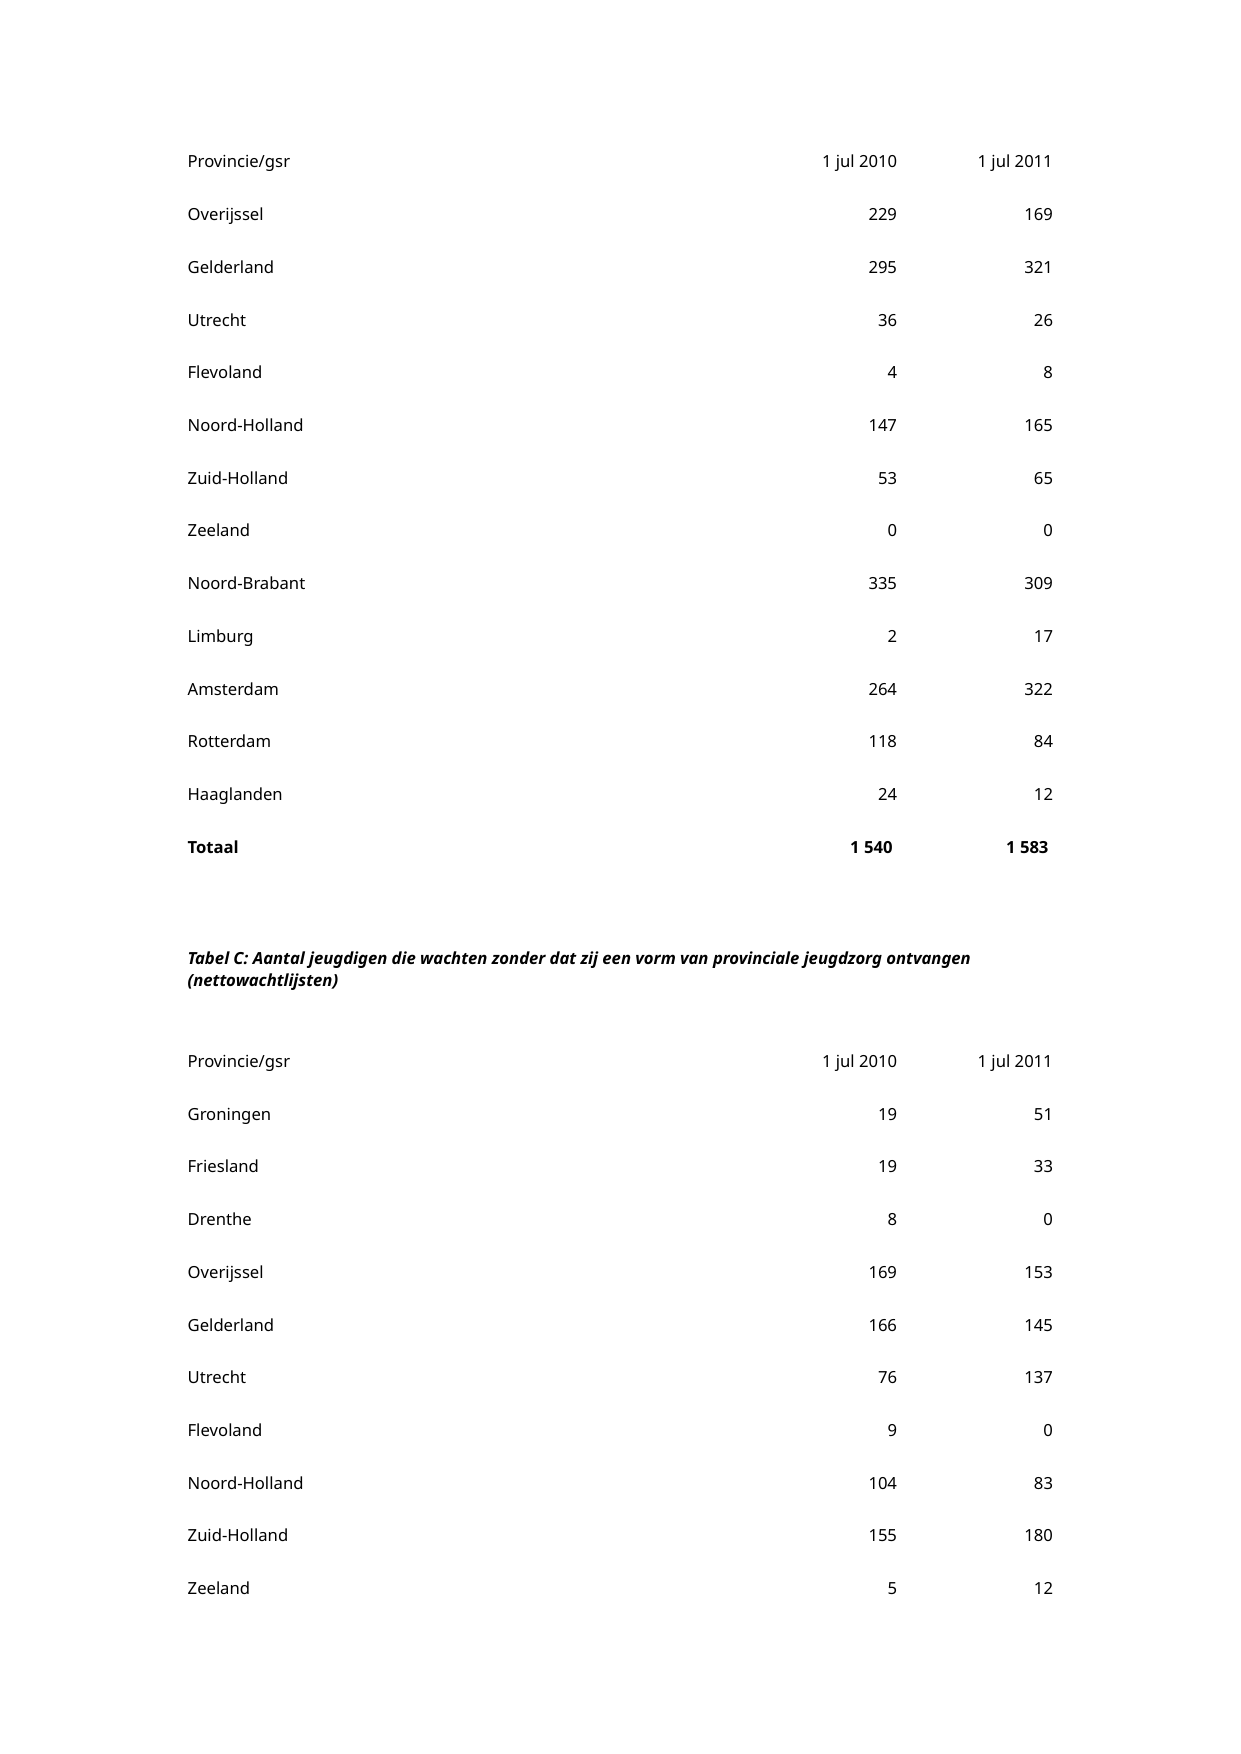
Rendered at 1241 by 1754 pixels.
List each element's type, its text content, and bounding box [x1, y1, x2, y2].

table_cell Utrecht [188, 308, 741, 361]
table_cell Utrecht [188, 1366, 741, 1419]
table_cell 24 [741, 783, 897, 835]
table_cell 5 [741, 1577, 897, 1599]
table_cell 33 [897, 1155, 1053, 1208]
table_cell 118 [741, 730, 897, 782]
table_cell Rotterdam [188, 730, 741, 782]
table_cell 8 [741, 1208, 897, 1261]
table_header Provincie/gsr [188, 1050, 741, 1102]
table_cell 1 540 [741, 835, 897, 888]
table_cell 229 [741, 203, 897, 255]
table_cell 65 [897, 466, 1053, 519]
table_cell Gelderland [188, 255, 741, 308]
table_cell 147 [741, 414, 897, 466]
table_cell 36 [741, 308, 897, 361]
table_cell 137 [897, 1366, 1053, 1419]
table_cell 0 [897, 519, 1053, 572]
table_cell 321 [897, 255, 1053, 308]
table_header 1 jul 2010 [741, 1050, 897, 1102]
table_cell 165 [897, 414, 1053, 466]
table_cell Totaal [188, 835, 741, 888]
table_cell Overijssel [188, 203, 741, 255]
table_cell 0 [897, 1419, 1053, 1471]
table_cell Friesland [188, 1155, 741, 1208]
table_cell 169 [897, 203, 1053, 255]
table_cell 19 [741, 1155, 897, 1208]
table_cell 166 [741, 1313, 897, 1366]
table_cell Noord-Brabant [188, 572, 741, 624]
table_header 1 jul 2010 [741, 150, 897, 203]
table_cell 264 [741, 677, 897, 730]
table_cell Flevoland [188, 1419, 741, 1471]
table_cell 51 [897, 1103, 1053, 1155]
table_cell 8 [897, 361, 1053, 413]
table_cell 309 [897, 572, 1053, 624]
table_cell 104 [741, 1471, 897, 1524]
table_cell 2 [741, 624, 897, 677]
table_cell Zeeland [188, 519, 741, 572]
table_cell 12 [897, 1577, 1053, 1599]
table_cell 145 [897, 1313, 1053, 1366]
table_cell 322 [897, 677, 1053, 730]
table_cell Zeeland [188, 1577, 741, 1599]
table_cell Noord-Holland [188, 414, 741, 466]
table_cell Groningen [188, 1103, 741, 1155]
table_cell Noord-Holland [188, 1471, 741, 1524]
table_cell 53 [741, 466, 897, 519]
table_cell 19 [741, 1103, 897, 1155]
table_cell 153 [897, 1261, 1053, 1313]
table_cell 9 [741, 1419, 897, 1471]
table_cell Zuid-Holland [188, 466, 741, 519]
table_header 1 jul 2011 [897, 150, 1053, 203]
table_cell 17 [897, 624, 1053, 677]
table_cell Gelderland [188, 1313, 741, 1366]
table_cell 84 [897, 730, 1053, 782]
table_cell Haaglanden [188, 783, 741, 835]
table_cell 1 583 [897, 835, 1053, 888]
text Tabel C: Aantal jeugdigen die wachten zonder dat zij een vorm van provinciale jeugdzorg ontvangen (nettowachtlijsten) [187, 946, 1053, 992]
table_cell 4 [741, 361, 897, 413]
table_cell Limburg [188, 624, 741, 677]
table_cell 76 [741, 1366, 897, 1419]
table_cell 295 [741, 255, 897, 308]
table_cell 335 [741, 572, 897, 624]
table_cell 155 [741, 1524, 897, 1577]
table_cell 83 [897, 1471, 1053, 1524]
table_cell Overijssel [188, 1261, 741, 1313]
table_header Provincie/gsr [188, 150, 741, 203]
table_cell Amsterdam [188, 677, 741, 730]
table_cell Flevoland [188, 361, 741, 413]
table_cell Zuid-Holland [188, 1524, 741, 1577]
table_cell Drenthe [188, 1208, 741, 1261]
table_header 1 jul 2011 [897, 1050, 1053, 1102]
table_cell 26 [897, 308, 1053, 361]
table_cell 0 [741, 519, 897, 572]
table_cell 169 [741, 1261, 897, 1313]
table_cell 0 [897, 1208, 1053, 1261]
table_cell 12 [897, 783, 1053, 835]
table_cell 180 [897, 1524, 1053, 1577]
